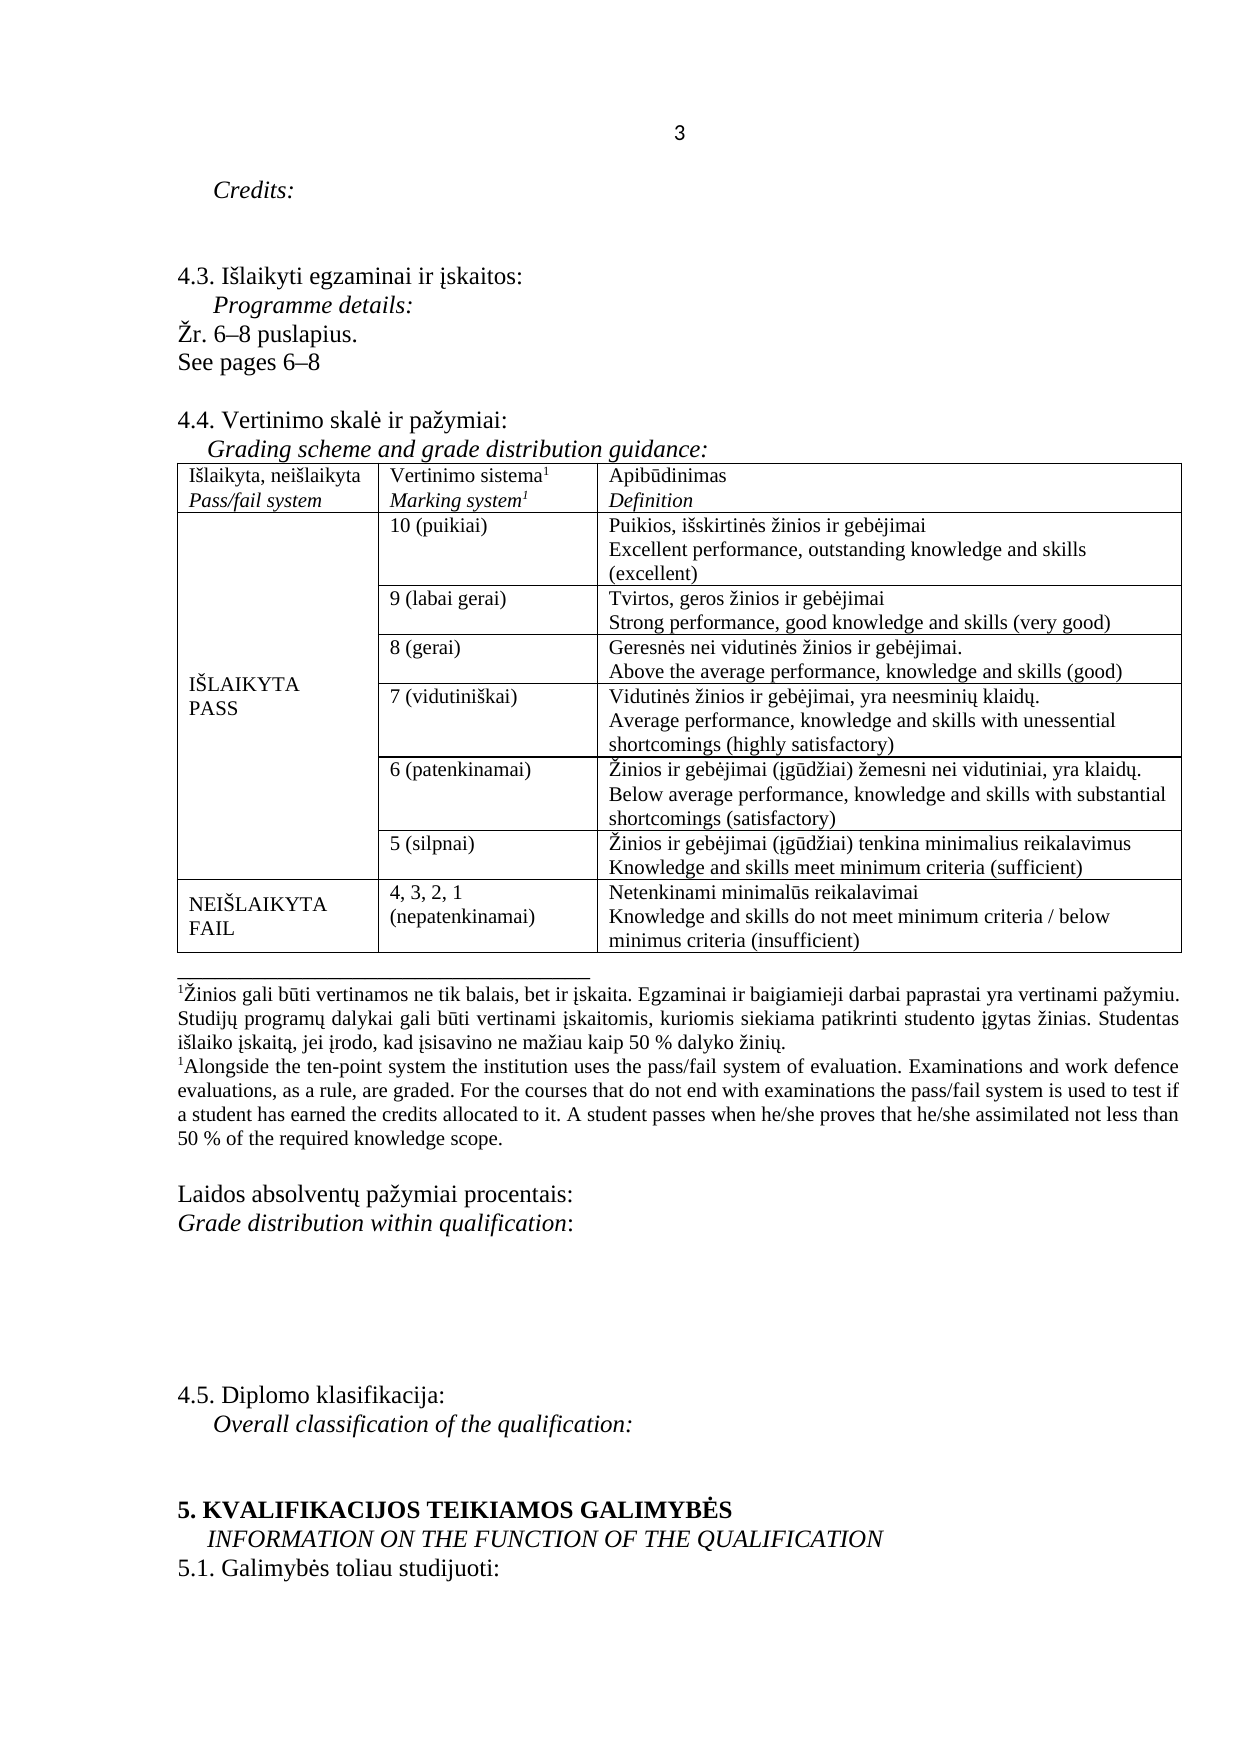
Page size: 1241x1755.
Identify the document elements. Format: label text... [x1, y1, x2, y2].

text Žr. 6–8 puslapius. [177, 319, 1181, 347]
table_cell 7 (vidutiniškai) [379, 684, 597, 756]
text Overall classification of the qualification: [213, 1409, 1181, 1438]
text Credits: [213, 175, 1181, 204]
table_cell 9 (labai gerai) [379, 586, 597, 634]
text 1Alongside the ten-point system the institution uses the pass/fail system of evaluation. Examinations and work defence evaluations, as a rule, are graded. For the courses that do not end with examinations the pass/fail system is used to test if a student has earned the credits allocated to it. A student passes when he/she proves that he/she assimilated not less than 50 % of the required knowledge scope. [177, 1054, 1181, 1150]
table_cell 4, 3, 2, 1 (nepatenkinamai) [379, 880, 597, 952]
text INFORMATION ON THE FUNCTION OF THE QUALIFICATION [207, 1524, 1181, 1553]
table_cell IŠLAIKYTA PASS [178, 513, 378, 879]
table_cell Žinios ir gebėjimai (įgūdžiai) žemesni nei vidutiniai, yra klaidų. Below average performance, knowledge and skills with substantial shortcomings (satisfactory) [598, 758, 1181, 829]
text 4.4. Vertinimo skalė ir pažymiai: [177, 405, 1181, 434]
text See pages 6–8 [177, 347, 1181, 376]
text 5.1. Galimybės toliau studijuoti: [177, 1553, 1181, 1581]
table_cell Netenkinami minimalūs reikalavimai Knowledge and skills do not meet minimum criteria / below minimus criteria (insufficient) [598, 880, 1181, 952]
table_cell 10 (puikiai) [379, 513, 597, 585]
table_cell Puikios, išskirtinės žinios ir gebėjimai Excellent performance, outstanding knowledge and skills (excellent) [598, 513, 1181, 585]
table_cell Tvirtos, geros žinios ir gebėjimai Strong performance, good knowledge and skills (very good) [598, 586, 1181, 634]
text 4.5. Diplomo klasifikacija: [177, 1380, 1181, 1409]
table_cell NEIŠLAIKYTA FAIL [178, 880, 378, 952]
table_header Vertinimo sistema1 Marking system1 [379, 464, 597, 512]
table_cell Vidutinės žinios ir gebėjimai, yra neesminių klaidų. Average performance, knowledge and skills with unessential shortcomings (highly satisfactory) [598, 684, 1181, 756]
text 1Žinios gali būti vertinamos ne tik balais, bet ir įskaita. Egzaminai ir baigiamieji darbai paprastai yra vertinami pažymiu. Studijų programų dalykai gali būti vertinami įskaitomis, kuriomis siekiama patikrinti studento įgytas žinias. Studentas išlaiko įskaitą, jei įrodo, kad įsisavino ne mažiau kaip 50 % dalyko žinių. [177, 982, 1181, 1054]
text Grading scheme and grade distribution guidance: [207, 434, 1181, 462]
text Laidos absolventų pažymiai procentais: [177, 1179, 1181, 1208]
table_cell 6 (patenkinamai) [379, 758, 597, 829]
text _________________________________ [177, 953, 1174, 982]
text Grade distribution within qualification: [177, 1208, 1181, 1236]
table_header Apibūdinimas Definition [598, 464, 1181, 512]
table_cell Geresnės nei vidutinės žinios ir gebėjimai. Above the average performance, knowledge and skills (good) [598, 635, 1181, 683]
table_cell 8 (gerai) [379, 635, 597, 683]
table_cell Žinios ir gebėjimai (įgūdžiai) tenkina minimalius reikalavimus Knowledge and skills meet minimum criteria (sufficient) [598, 831, 1181, 879]
table_cell 5 (silpnai) [379, 831, 597, 879]
text 5. KVALIFIKACIJOS TEIKIAMOS GALIMYBĖS [177, 1495, 1181, 1524]
text Programme details: [213, 290, 1181, 319]
table_header Išlaikyta, neišlaikyta Pass/fail system [178, 464, 378, 512]
text 4.3. Išlaikyti egzaminai ir įskaitos: [177, 261, 1181, 290]
